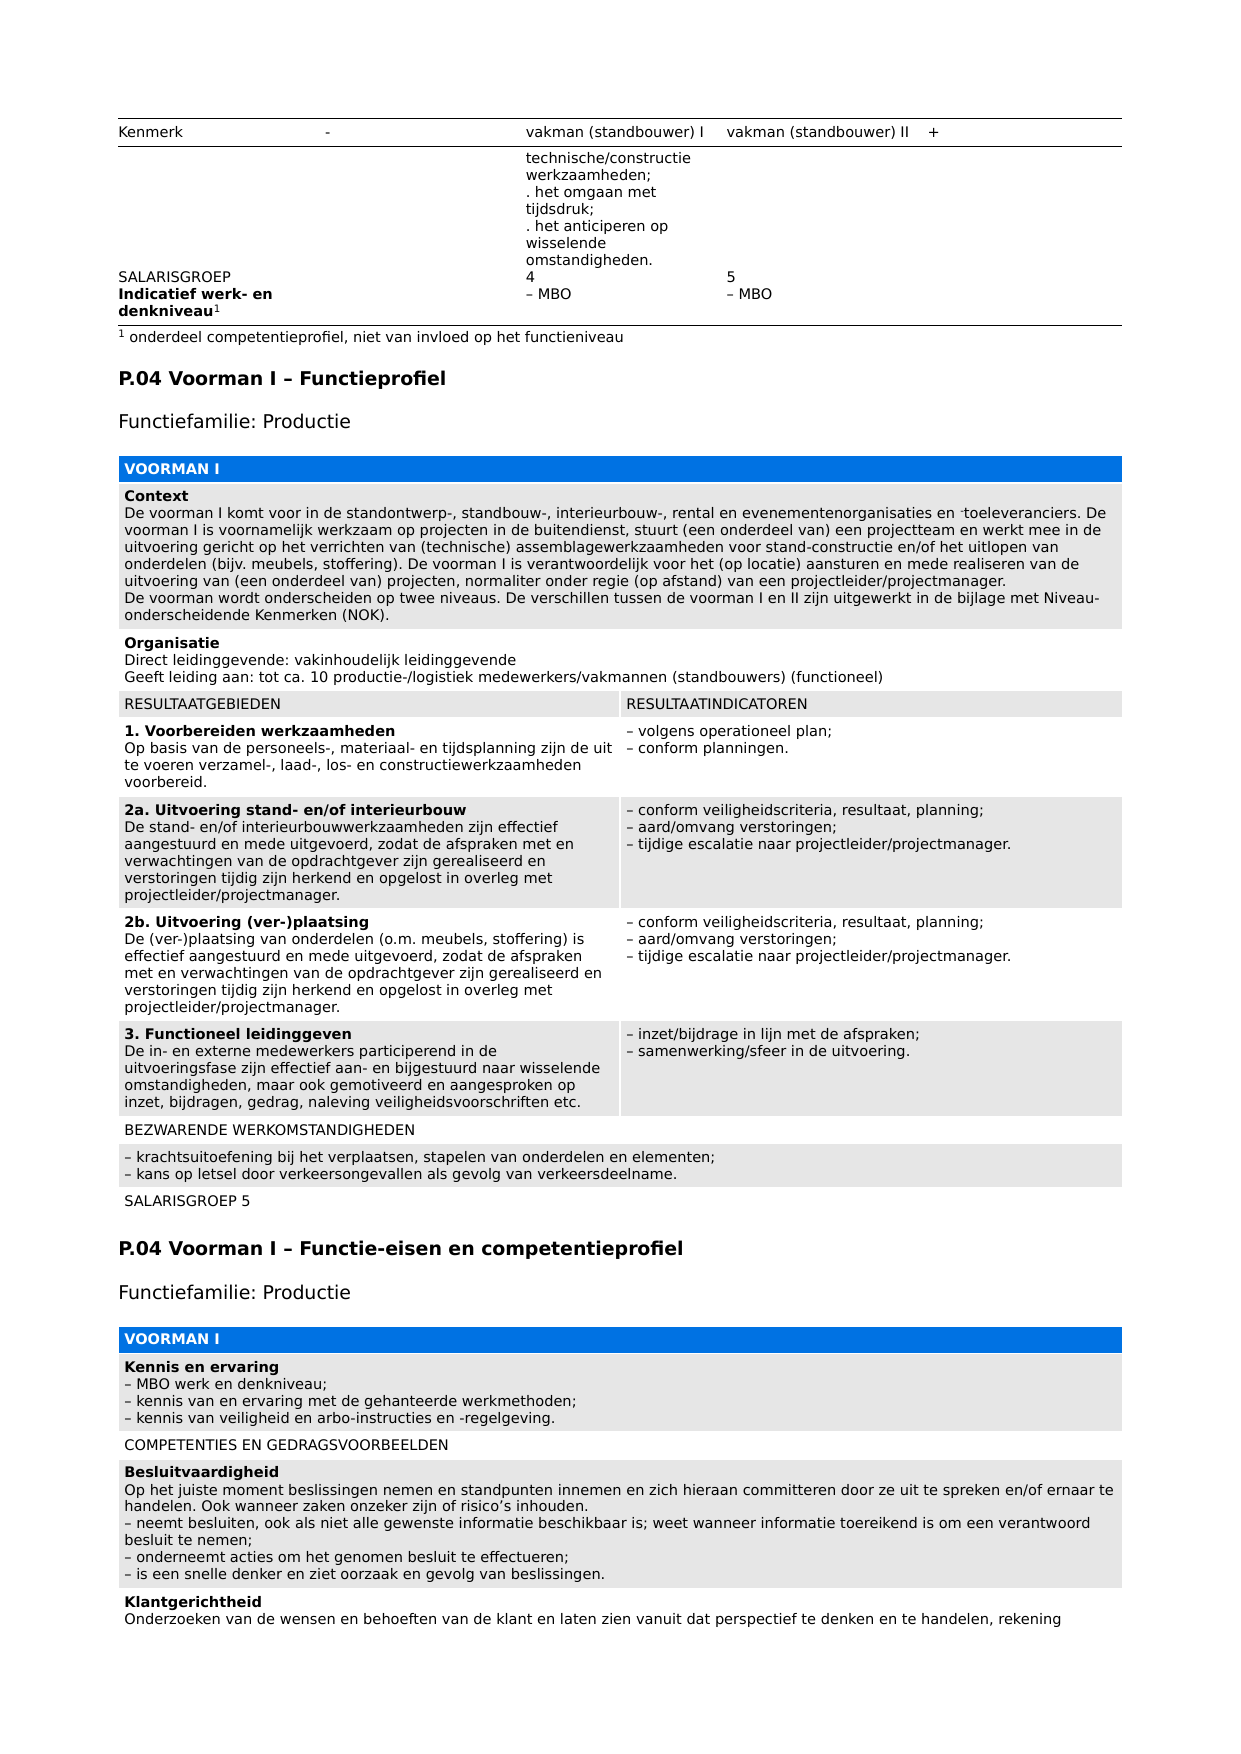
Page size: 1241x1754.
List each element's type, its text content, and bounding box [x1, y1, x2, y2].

table_cell 2a. Uitvoering stand- en/of interieurbouw De stand- en/of interieurbouwwerkzaamheden zijn effectief aangestuurd en mede uitgevoerd, zodat de afspraken met en verwachtingen van de opdrachtgever zijn gerealiseerd en verstoringen tijdig zijn herkend en opgelost in overleg met projectleider/projectmanager. [119, 797, 619, 908]
table_cell [319, 269, 520, 286]
table_cell SALARISGROEP [118, 269, 319, 286]
table_cell [118, 147, 319, 269]
table_cell – krachtsuitoefening bij het verplaatsen, stapelen van onderdelen en elementen; – kans op letsel door verkeersongevallen als gevolg van verkeersdeelname. [119, 1144, 1122, 1187]
table_header - [319, 119, 520, 146]
table_cell – inzet/bijdrage in lijn met de afspraken; – samenwerking/sfeer in de uitvoering. [621, 1021, 1122, 1116]
text Functiefamilie: Productie [118, 1282, 1122, 1304]
table_cell – MBO [720, 286, 921, 325]
table_cell RESULTAATGEBIEDEN [119, 691, 619, 717]
table_header VOORMAN I [119, 456, 1122, 482]
table_cell COMPETENTIES EN GEDRAGSVOORBEELDEN [119, 1432, 1122, 1459]
table_cell [921, 269, 1122, 286]
subtitle P.04 Voorman I – Functieprofiel [118, 367, 1122, 389]
table_cell Organisatie Direct leidinggevende: vakinhoudelijk leidinggevende Geeft leiding aan: tot ca. 10 productie-/logistiek medewerkers/vakmannen (standbouwers) (functioneel) [119, 630, 1122, 690]
table_cell 1 onderdeel competentieprofiel, niet van invloed op het functieniveau [118, 326, 1122, 346]
table_cell 1. Voorbereiden werkzaamheden Op basis van de personeels-, materiaal- en tijdsplanning zijn de uit te voeren verzamel-, laad-, los- en constructiewerkzaamheden voorbereid. [119, 719, 619, 796]
table_cell SALARISGROEP 5 [119, 1189, 1122, 1215]
table_header vakman (standbouwer) II [720, 119, 921, 146]
table_cell 3. Functioneel leidinggeven De in- en externe medewerkers participerend in de uitvoeringsfase zijn effectief aan- en bijgestuurd naar wisselende omstandigheden, maar ook gemotiveerd en aangesproken op inzet, bijdragen, gedrag, naleving veiligheidsvoorschriften etc. [119, 1021, 619, 1116]
table_header Kenmerk [118, 119, 319, 146]
table_cell [921, 147, 1122, 269]
table_cell – conform veiligheidscriteria, resultaat, planning; – aard/omvang verstoringen; – tijdige escalatie naar projectleider/projectmanager. [621, 797, 1122, 908]
subtitle P.04 Voorman I – Functie-eisen en competentieprofiel [118, 1238, 1122, 1260]
table_cell RESULTAATINDICATOREN [621, 691, 1122, 717]
table_cell Besluitvaardigheid Op het juiste moment beslissingen nemen en standpunten innemen en zich hieraan committeren door ze uit te spreken en/of ernaar te handelen. Ook wanneer zaken onzeker zijn of risico’s inhouden. – neemt besluiten, ook als niet alle gewenste informatie beschikbaar is; weet wanneer informatie toereikend is om een verantwoord besluit te nemen; – onderneemt acties om het genomen besluit te effectueren; – is een snelle denker en ziet oorzaak en gevolg van beslissingen. [119, 1460, 1122, 1588]
table_cell 4 [520, 269, 720, 286]
text Functiefamilie: Productie [118, 411, 1122, 433]
table_cell Klantgerichtheid Onderzoeken van de wensen en behoeften van de klant en laten zien vanuit dat perspectief te denken en te handelen, rekening [119, 1589, 1122, 1632]
table_cell – conform veiligheidscriteria, resultaat, planning; – aard/omvang verstoringen; – tijdige escalatie naar projectleider/projectmanager. [621, 909, 1122, 1020]
table_cell Kennis en ervaring – MBO werk en denkniveau; – kennis van en ervaring met de gehanteerde werkmethoden; – kennis van veiligheid en arbo-instructies en -regelgeving. [119, 1354, 1122, 1431]
table_cell Context De voorman I komt voor in de standontwerp-, standbouw-, interieurbouw-, rental en evenementenorganisaties en ‑toeleveranciers. De voorman I is voornamelijk werkzaam op projecten in de buitendienst, stuurt (een onderdeel van) een projectteam en werkt mee in de uitvoering gericht op het verrichten van (technische) assemblagewerkzaamheden voor stand-constructie en/of het uitlopen van onderdelen (bijv. meubels, stoffering). De voorman I is verantwoordelijk voor het (op locatie) aansturen en mede realiseren van de uitvoering van (een onderdeel van) projecten, normaliter onder regie (op afstand) van een projectleider/projectmanager. De voorman wordt onderscheiden op twee niveaus. De verschillen tussen de voorman I en II zijn uitgewerkt in de bijlage met Niveau-onderscheidende Kenmerken (NOK). [119, 484, 1122, 629]
table_cell BEZWARENDE WERKOMSTANDIGHEDEN [119, 1117, 1122, 1143]
table_cell Indicatief werk- en denkniveau1 [118, 286, 319, 325]
table_cell [921, 286, 1122, 325]
table_cell – volgens operationeel plan; – conform planningen. [621, 719, 1122, 796]
table_header vakman (standbouwer) I [520, 119, 720, 146]
table_cell – MBO [520, 286, 720, 325]
table_cell 5 [720, 269, 921, 286]
table_cell 2b. Uitvoering (ver-)plaatsing De (ver-)plaatsing van onderdelen (o.m. meubels, stoffering) is effectief aangestuurd en mede uitgevoerd, zodat de afspraken met en verwachtingen van de opdrachtgever zijn gerealiseerd en verstoringen tijdig zijn herkend en opgelost in overleg met projectleider/projectmanager. [119, 909, 619, 1020]
table_cell [319, 147, 520, 269]
table_cell technische/constructie werkzaamheden; . het omgaan met tijdsdruk; . het anticiperen op wisselende omstandigheden. [520, 147, 720, 269]
table_cell [319, 286, 520, 325]
table_header + [921, 119, 1122, 146]
table_cell [720, 147, 921, 269]
table_header VOORMAN I [119, 1327, 1122, 1353]
